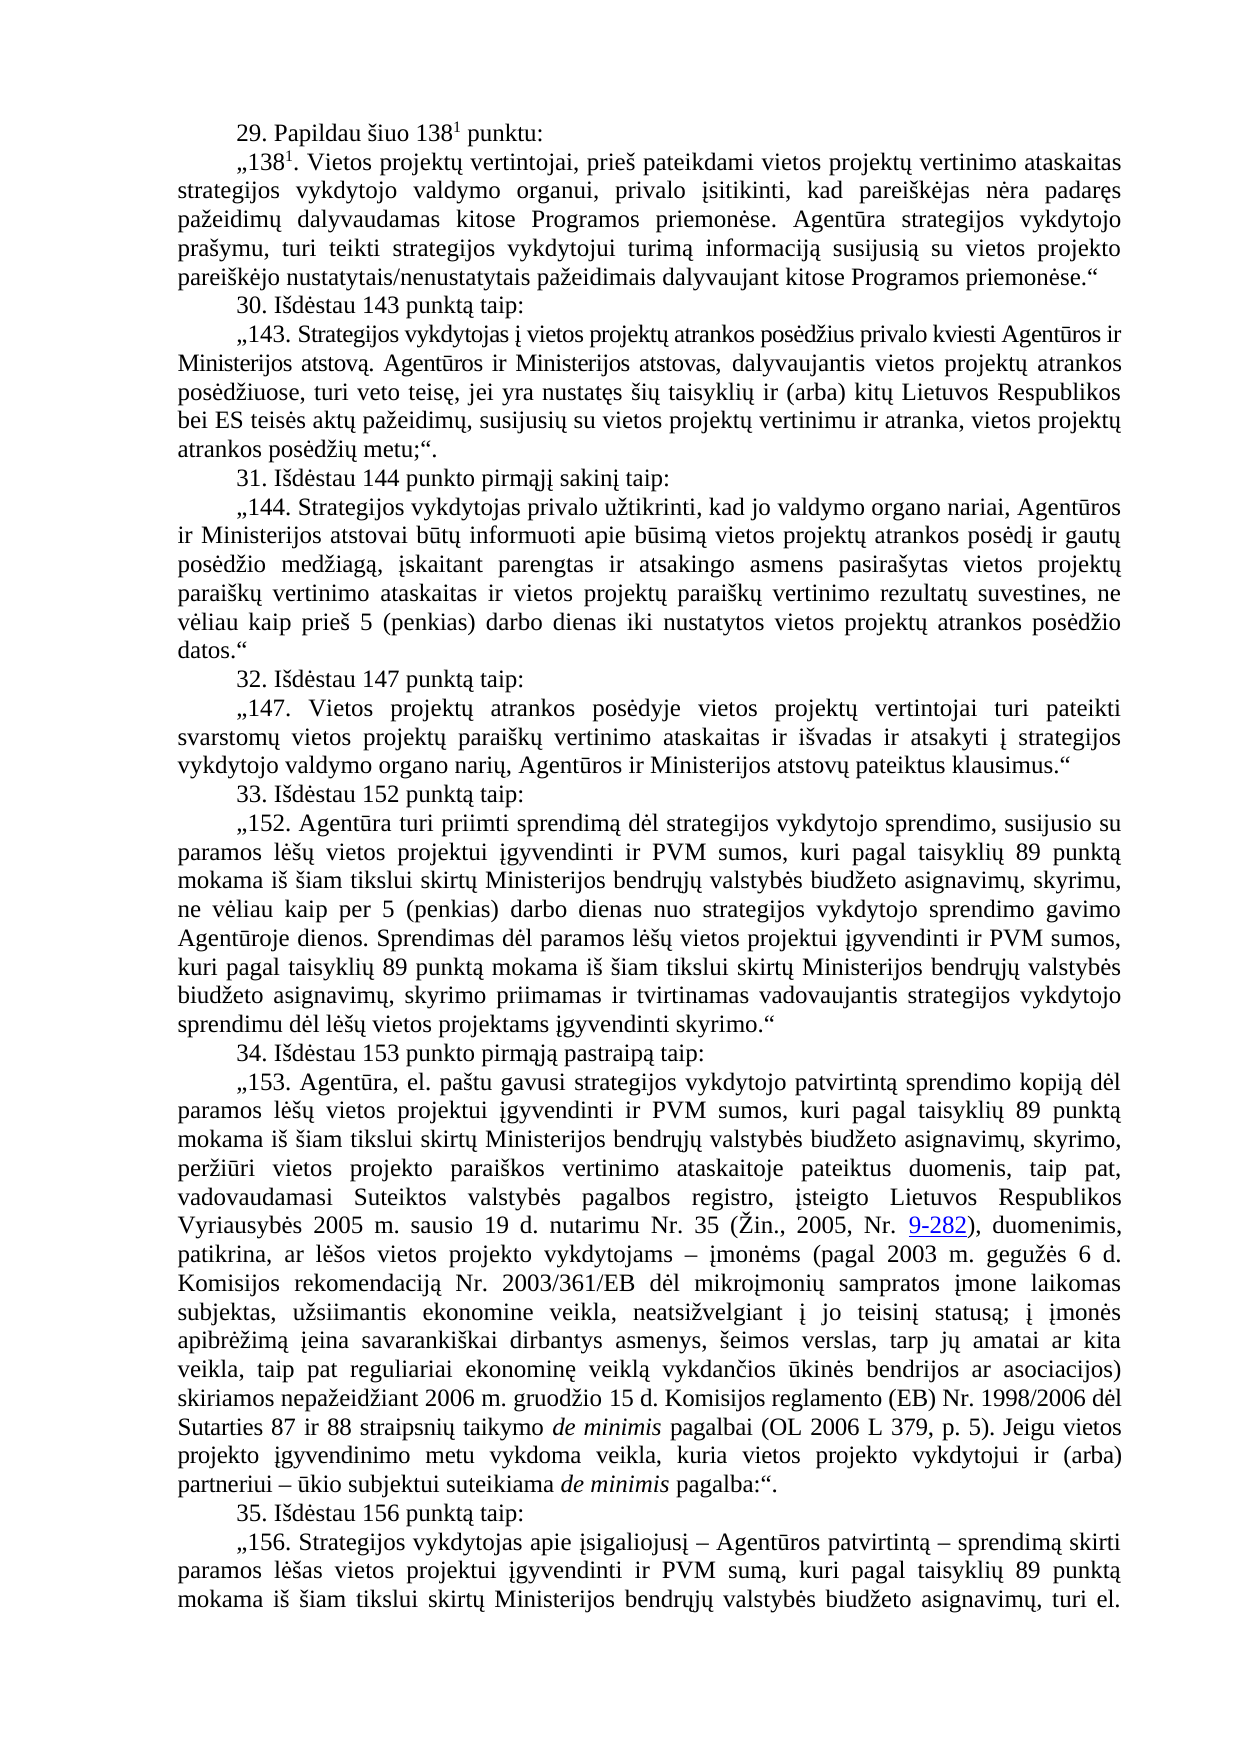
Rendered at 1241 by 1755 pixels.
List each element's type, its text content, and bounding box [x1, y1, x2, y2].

text 33. Išdėstau 152 punktą taip: [177, 779, 1122, 808]
text „147. Vietos projektų atrankos posėdyje vietos projektų vertintojai turi pateikti svarstomų vietos projektų paraiškų vertinimo ataskaitas ir išvadas ir atsakyti į strategijos vykdytojo valdymo organo narių, Agentūros ir Ministerijos atstovų pateiktus klausimus.“ [177, 693, 1122, 779]
text „153. Agentūra, el. paštu gavusi strategijos vykdytojo patvirtintą sprendimo kopiją dėl paramos lėšų vietos projektui įgyvendinti ir PVM sumos, kuri pagal taisyklių 89 punktą mokama iš šiam tikslui skirtų Ministerijos bendrųjų valstybės biudžeto asignavimų, skyrimo, peržiūri vietos projekto paraiškos vertinimo ataskaitoje pateiktus duomenis, taip pat, vadovaudamasi Suteiktos valstybės pagalbos registro, įsteigto Lietuvos Respublikos Vyriausybės 2005 m. sausio 19 d. nutarimu Nr. 35 (Žin., 2005, Nr. 9-282), duomenimis, patikrina, ar lėšos vietos projekto vykdytojams – įmonėms (pagal 2003 m. gegužės 6 d. Komisijos rekomendaciją Nr. 2003/361/EB dėl mikroįmonių sampratos įmone laikomas subjektas, užsiimantis ekonomine veikla, neatsižvelgiant į jo teisinį statusą; į įmonės apibrėžimą įeina savarankiškai dirbantys asmenys, šeimos verslas, tarp jų amatai ar kita veikla, taip pat reguliariai ekonominę veiklą vykdančios ūkinės bendrijos ar asociacijos) skiriamos nepažeidžiant 2006 m. gruodžio 15 d. Komisijos reglamento (EB) Nr. 1998/2006 dėl Sutarties 87 ir 88 straipsnių taikymo de minimis pagalbai (OL 2006 L 379, p. 5). Jeigu vietos projekto įgyvendinimo metu vykdoma veikla, kuria vietos projekto vykdytojui ir (arba) partneriui – ūkio subjektui suteikiama de minimis pagalba:“. [177, 1067, 1122, 1498]
text 30. Išdėstau 143 punktą taip: [177, 291, 1122, 319]
text 35. Išdėstau 156 punktą taip: [177, 1498, 1122, 1527]
text 29. Papildau šiuo 1381 punktu: [177, 118, 1122, 147]
text „152. Agentūra turi priimti sprendimą dėl strategijos vykdytojo sprendimo, susijusio su paramos lėšų vietos projektui įgyvendinti ir PVM sumos, kuri pagal taisyklių 89 punktą mokama iš šiam tikslui skirtų Ministerijos bendrųjų valstybės biudžeto asignavimų, skyrimu, ne vėliau kaip per 5 (penkias) darbo dienas nuo strategijos vykdytojo sprendimo gavimo Agentūroje dienos. Sprendimas dėl paramos lėšų vietos projektui įgyvendinti ir PVM sumos, kuri pagal taisyklių 89 punktą mokama iš šiam tikslui skirtų Ministerijos bendrųjų valstybės biudžeto asignavimų, skyrimo priimamas ir tvirtinamas vadovaujantis strategijos vykdytojo sprendimu dėl lėšų vietos projektams įgyvendinti skyrimo.“ [177, 808, 1122, 1038]
text 31. Išdėstau 144 punkto pirmąjį sakinį taip: [177, 463, 1122, 492]
text „144. Strategijos vykdytojas privalo užtikrinti, kad jo valdymo organo nariai, Agentūros ir Ministerijos atstovai būtų informuoti apie būsimą vietos projektų atrankos posėdį ir gautų posėdžio medžiagą, įskaitant parengtas ir atsakingo asmens pasirašytas vietos projektų paraiškų vertinimo ataskaitas ir vietos projektų paraiškų vertinimo rezultatų suvestines, ne vėliau kaip prieš 5 (penkias) darbo dienas iki nustatytos vietos projektų atrankos posėdžio datos.“ [177, 492, 1122, 664]
text „156. Strategijos vykdytojas apie įsigaliojusį – Agentūros patvirtintą – sprendimą skirti paramos lėšas vietos projektui įgyvendinti ir PVM sumą, kuri pagal taisyklių 89 punktą mokama iš šiam tikslui skirtų Ministerijos bendrųjų valstybės biudžeto asignavimų, turi el. [177, 1527, 1122, 1613]
text „143. Strategijos vykdytojas į vietos projektų atrankos posėdžius privalo kviesti Agentūros ir Ministerijos atstovą. Agentūros ir Ministerijos atstovas, dalyvaujantis vietos projektų atrankos posėdžiuose, turi veto teisę, jei yra nustatęs šių taisyklių ir (arba) kitų Lietuvos Respublikos bei ES teisės aktų pažeidimų, susijusių su vietos projektų vertinimu ir atranka, vietos projektų atrankos posėdžių metu;“. [177, 319, 1122, 463]
text „1381. Vietos projektų vertintojai, prieš pateikdami vietos projektų vertinimo ataskaitas strategijos vykdytojo valdymo organui, privalo įsitikinti, kad pareiškėjas nėra padaręs pažeidimų dalyvaudamas kitose Programos priemonėse. Agentūra strategijos vykdytojo prašymu, turi teikti strategijos vykdytojui turimą informaciją susijusią su vietos projekto pareiškėjo nustatytais/nenustatytais pažeidimais dalyvaujant kitose Programos priemonėse.“ [177, 147, 1122, 291]
text 32. Išdėstau 147 punktą taip: [177, 664, 1122, 693]
text 34. Išdėstau 153 punkto pirmąją pastraipą taip: [177, 1038, 1122, 1067]
